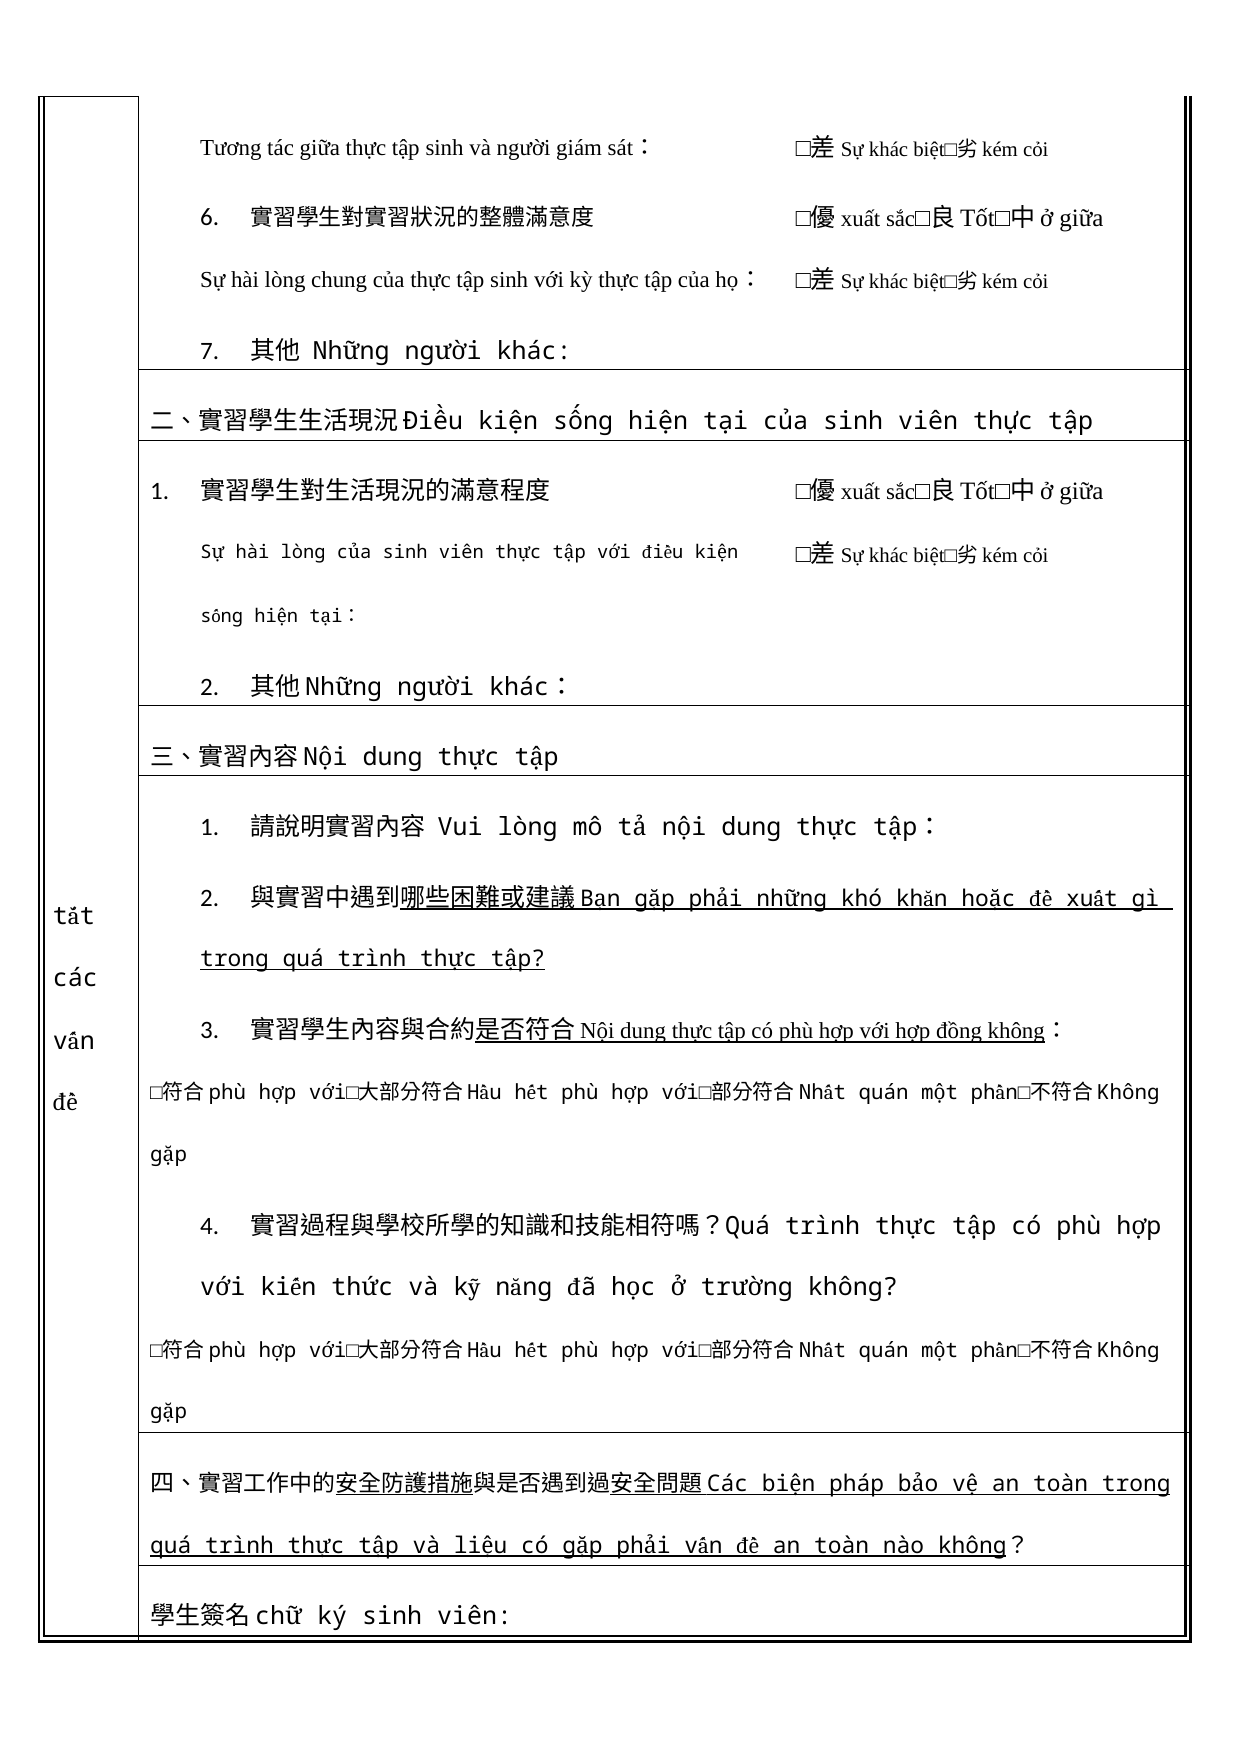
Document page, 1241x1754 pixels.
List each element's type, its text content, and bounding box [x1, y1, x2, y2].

table_cell □優xuất sắc□良Tốt□中ở giữa □差Sự khác biệt□劣kém cỏi [784, 441, 1184, 635]
table_cell 其他 Những người khác: [139, 299, 1184, 369]
table_cell 實習學生對實習狀況的整體滿意度 Sự hài lòng chung của thực tập sinh với kỳ thực tập của họ： [139, 166, 784, 299]
table_cell 與實習中遇到哪些困難或建議Bạn gặp phải những khó khăn hoặc đề xuất gì trong quá trình thực tập? [139, 846, 1184, 978]
table_cell tắt các vấn đề [45, 97, 138, 1635]
table_cell □優xuất sắc□良Tốt□中ở giữa □差Sự khác biệt□劣kém cỏi [784, 166, 1184, 299]
table_cell 學生簽名chữ ký sinh viên: [139, 1566, 1184, 1635]
table_cell 實習學生內容與合約是否符合Nội dung thực tập có phù hợp với hợp đồng không： □符合phù hợp với□大部分符合Hầu hết phù hợp với□部分符合Nhất quán một phần□不符合Không gặp [139, 979, 1184, 1174]
table_cell 實習過程與學校所學的知識和技能相符嗎？Quá trình thực tập có phù hợp với kiến thức và kỹ năng đã học ở trường không? □符合phù hợp với□大部分符合Hầu hết phù hợp với□部分符合Nhất quán một phần□不符合Không gặp [139, 1174, 1184, 1432]
table_cell 實習學生對生活現況的滿意程度 Sự hài lòng của sinh viên thực tập với điều kiện sống hiện tại： [139, 441, 784, 635]
table_cell 二、實習學生生活現況Điều kiện sống hiện tại của sinh viên thực tập [139, 370, 1184, 439]
table_cell Tương tác giữa thực tập sinh và người giám sát： [139, 96, 784, 166]
table_cell 其他Những người khác： [139, 635, 1184, 705]
table_cell 請說明實習內容 Vui lòng mô tả nội dung thực tập： [139, 776, 1184, 846]
table_cell 三、實習內容Nội dung thực tập [139, 706, 1184, 775]
table_cell □差Sự khác biệt□劣kém cỏi [784, 96, 1184, 166]
table_cell 四、實習工作中的安全防護措施與是否遇到過安全問題Các biện pháp bảo vệ an toàn trong quá trình thực tập và liệu có gặp phải vấn đề an toàn nào không？ [139, 1433, 1184, 1564]
